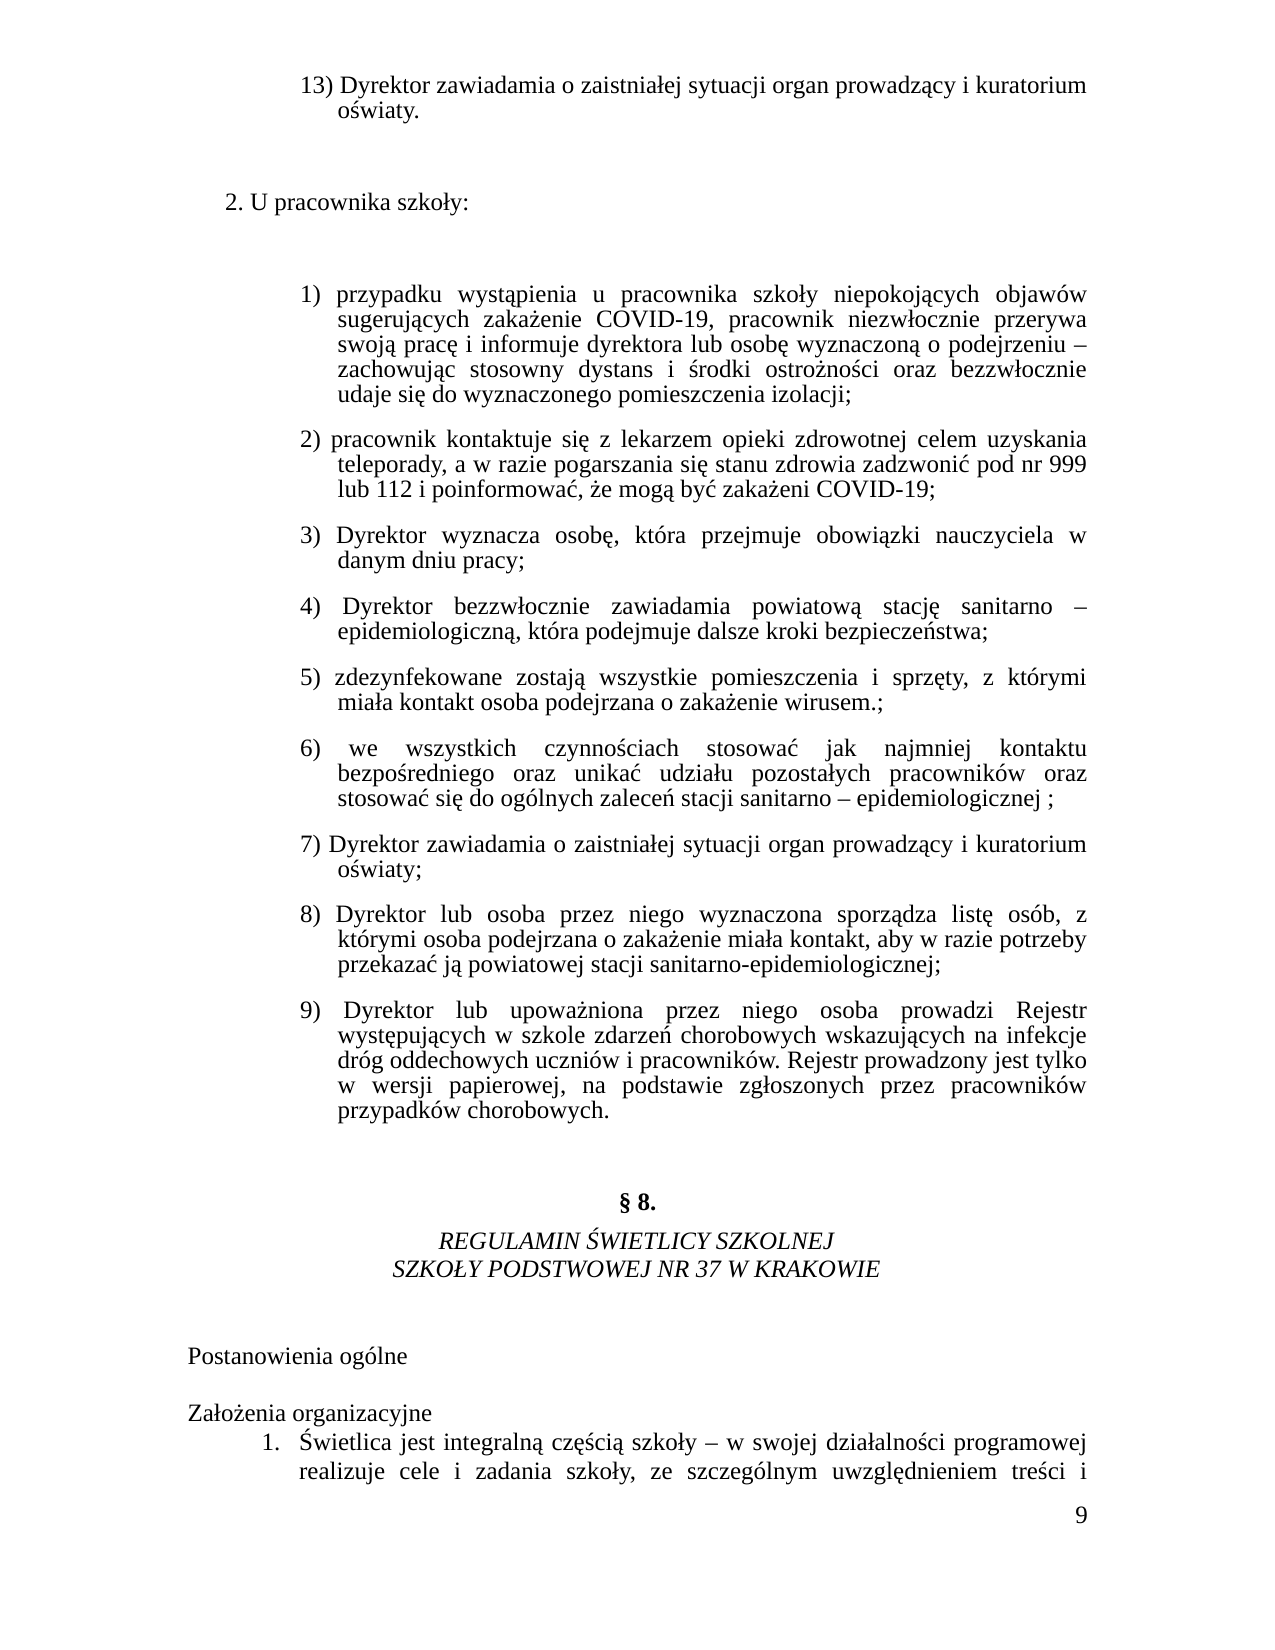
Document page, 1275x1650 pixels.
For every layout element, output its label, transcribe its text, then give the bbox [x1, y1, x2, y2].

text 6) we wszystkich czynnościach stosować jak najmniej kontaktu bezpośredniego oraz unikać udziału pozostałych pracowników oraz stosować się do ogólnych zaleceń stacji sanitarno – epidemiologicznej ; [300, 736, 1087, 811]
text Postanowienia ogólne [187, 1341, 1087, 1369]
text 8) Dyrektor lub osoba przez niego wyznaczona sporządza listę osób, z którymi osoba podejrzana o zakażenie miała kontakt, aby w razie potrzeby przekazać ją powiatowej stacji sanitarno-epidemiologicznej; [300, 903, 1087, 978]
text 2) pracownik kontaktuje się z lekarzem opieki zdrowotnej celem uzyskania teleporady, a w razie pogarszania się stanu zdrowia zadzwonić pod nr 999 lub 112 i poinformować, że mogą być zakażeni COVID-19; [300, 428, 1087, 503]
text 3) Dyrektor wyznacza osobę, która przejmuje obowiązki nauczyciela w danym dniu pracy; [300, 524, 1087, 574]
text 5) zdezynfekowane zostają wszystkie pomieszczenia i sprzęty, z którymi miała kontakt osoba podejrzana o zakażenie wirusem.; [300, 665, 1087, 715]
text 13) Dyrektor zawiadamia o zaistniałej sytuacji organ prowadzący i kuratorium oświaty. [300, 74, 1087, 124]
text Założenia organizacyjne [187, 1398, 1087, 1427]
text 4) Dyrektor bezzwłocznie zawiadamia powiatową stację sanitarno – epidemiologiczną, która podejmuje dalsze kroki bezpieczeństwa; [300, 594, 1087, 644]
text SZKOŁY PODSTWOWEJ NR 37 W KRAKOWIE [187, 1254, 1087, 1283]
text 7) Dyrektor zawiadamia o zaistniałej sytuacji organ prowadzący i kuratorium oświaty; [300, 832, 1087, 882]
text 9) Dyrektor lub upoważniona przez niego osoba prowadzi Rejestr występujących w szkole zdarzeń chorobowych wskazujących na infekcje dróg oddechowych uczniów i pracowników. Rejestr prowadzony jest tylko w wersji papierowej, na podstawie zgłoszonych przez pracowników przypadków chorobowych. [300, 999, 1087, 1124]
list Świetlica jest integralną częścią szkoły – w swojej działalności programowej realizuje cele i zadania szkoły, ze szczególnym uwzględnieniem treści i [261, 1427, 1087, 1484]
text § 8. [187, 1190, 1087, 1215]
text 2. U pracownika szkoły: [225, 190, 1087, 215]
text REGULAMIN ŚWIETLICY SZKOLNEJ [187, 1226, 1087, 1254]
text 1) przypadku wystąpienia u pracownika szkoły niepokojących objawów sugerujących zakażenie COVID-19, pracownik niezwłocznie przerywa swoją pracę i informuje dyrektora lub osobę wyznaczoną o podejrzeniu – zachowując stosowny dystans i środki ostrożności oraz bezzwłocznie udaje się do wyznaczonego pomieszczenia izolacji; [300, 282, 1087, 407]
